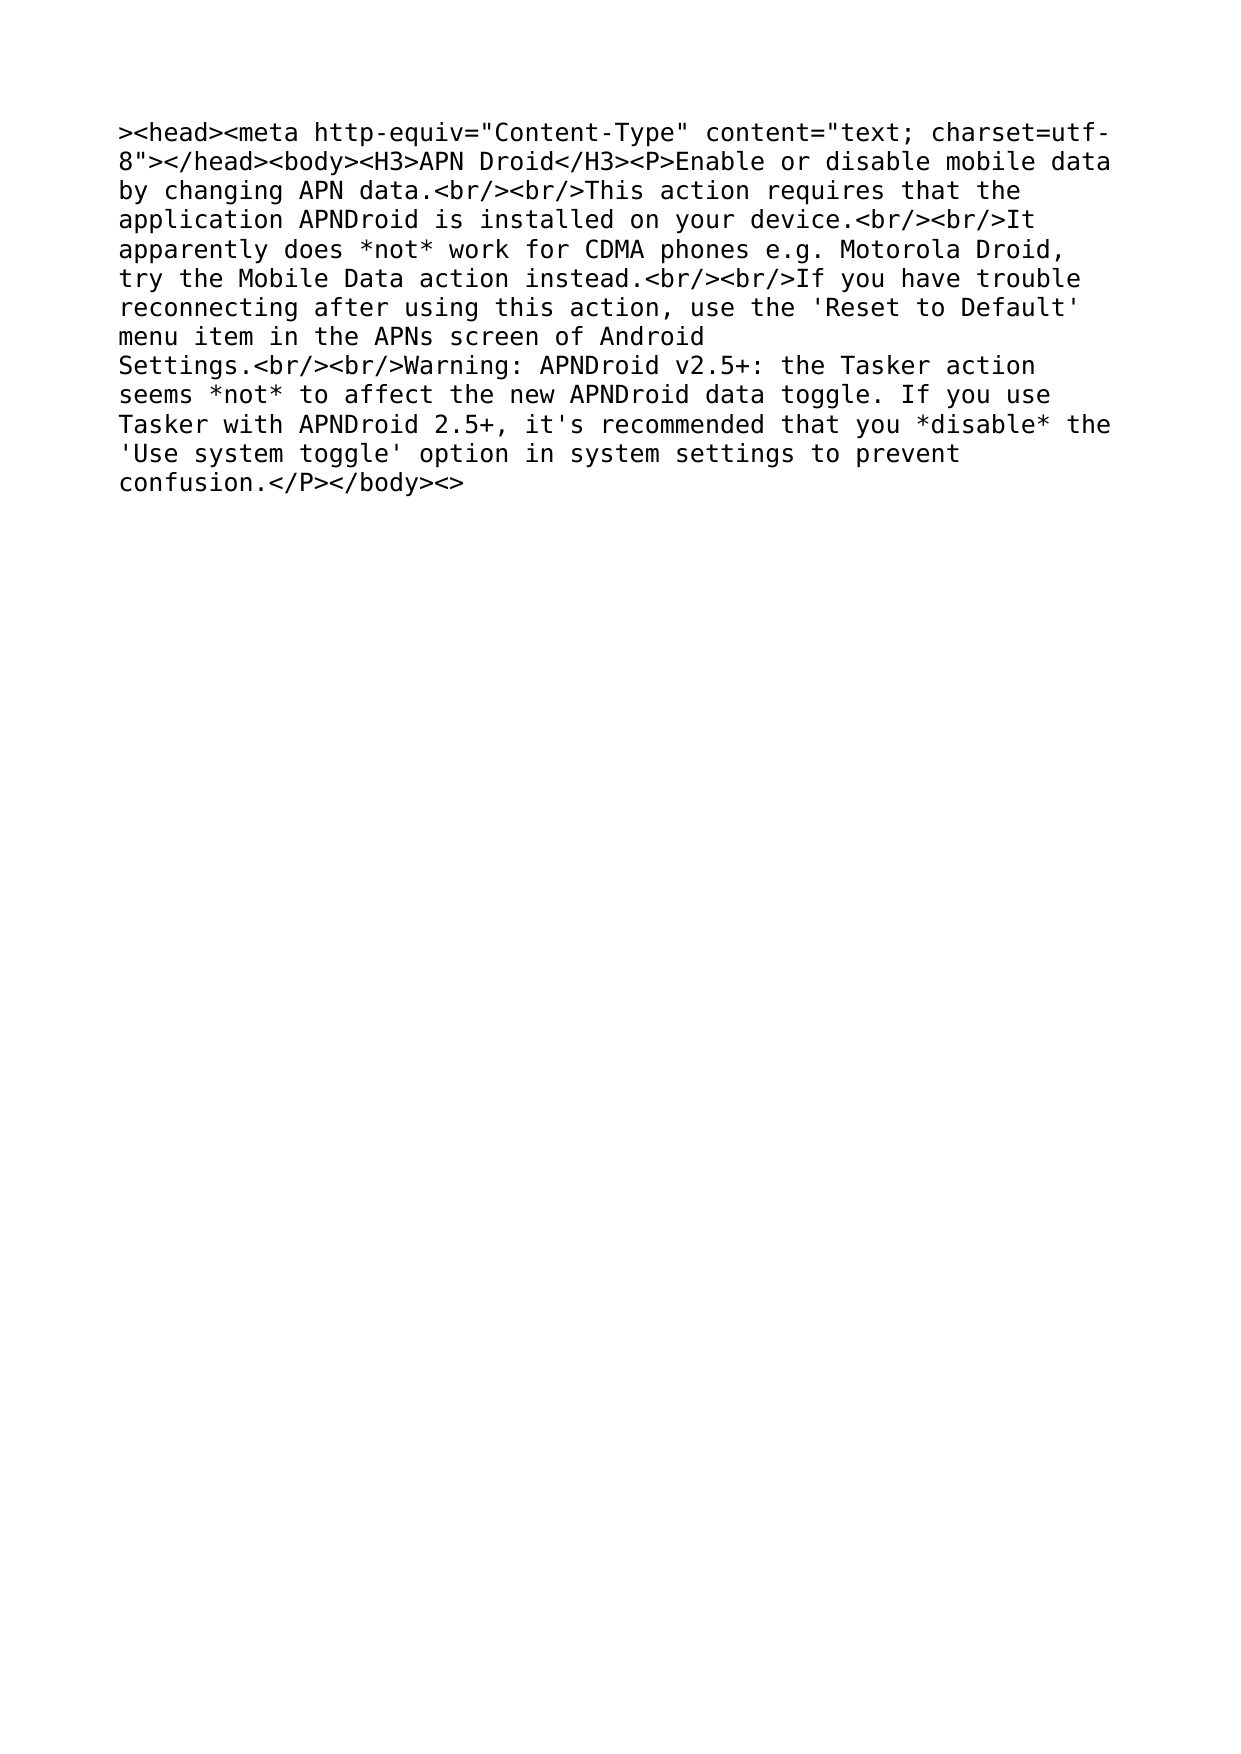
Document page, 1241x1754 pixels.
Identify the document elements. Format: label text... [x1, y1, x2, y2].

text ><head><meta http-equiv="Content-Type" content="text; charset=utf-8"></head><body><H3>APN Droid</H3><P>Enable or disable mobile data by changing APN data.<br/><br/>This action requires that the application APNDroid is installed on your device.<br/><br/>It apparently does *not* work for CDMA phones e.g. Motorola Droid, try the Mobile Data action instead.<br/><br/>If you have trouble reconnecting after using this action, use the 'Reset to Default' menu item in the APNs screen of Android Settings.<br/><br/>Warning: APNDroid v2.5+: the Tasker action seems *not* to affect the new APNDroid data toggle. If you use Tasker with APNDroid 2.5+, it's recommended that you *disable* the 'Use system toggle' option in system settings to prevent confusion.</P></body><> [118, 118, 1122, 497]
